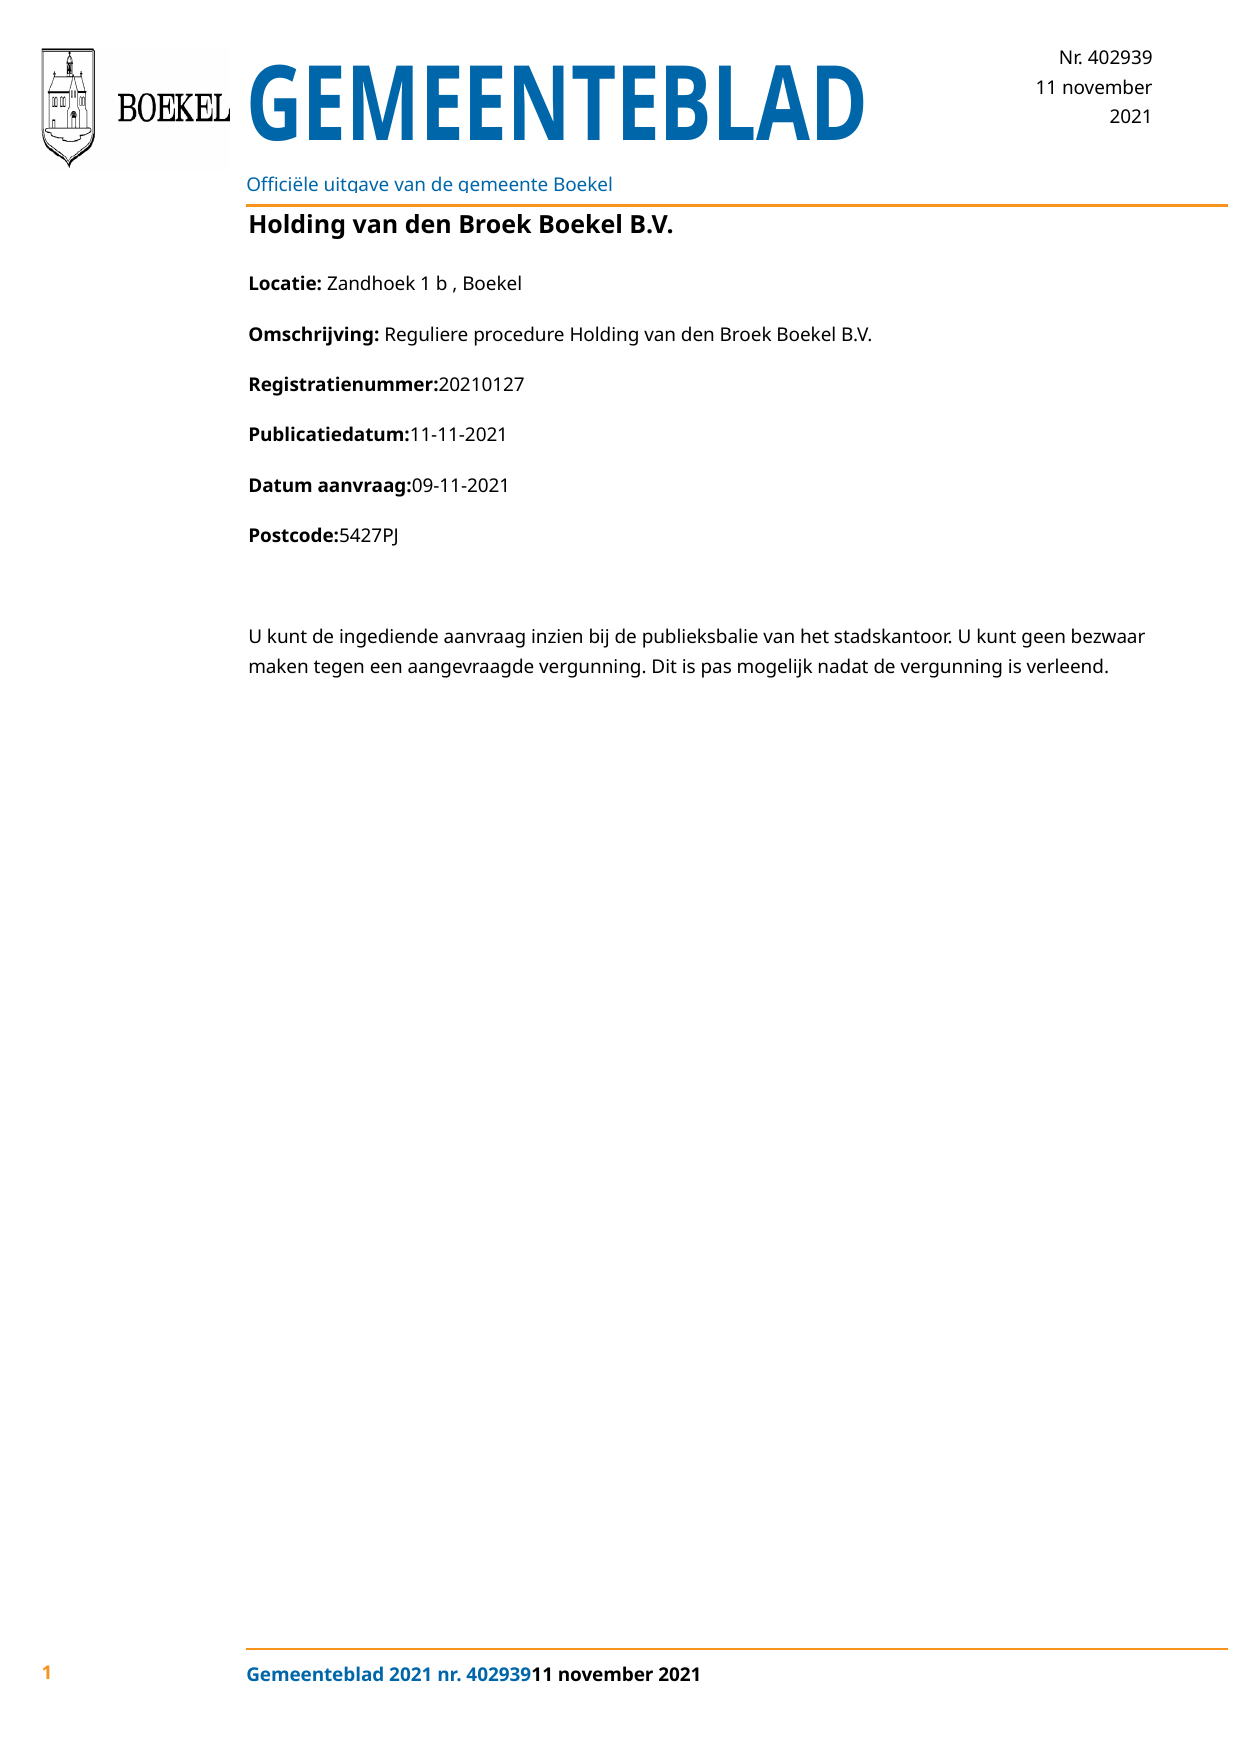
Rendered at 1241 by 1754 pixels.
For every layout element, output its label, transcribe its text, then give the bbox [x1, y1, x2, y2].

text U kunt de ingediende aanvraag inzien bij de publieksbalie van het stadskantoor. U kunt geen bezwaar maken tegen een aangevraagde vergunning. Dit is pas mogelijk nadat de vergunning is verleend. [248, 623, 1152, 678]
text Postcode:5427PJ [248, 522, 1152, 548]
text Locatie: Zandhoek 1 b , Boekel [248, 270, 1152, 296]
text Registratienummer:20210127 [248, 371, 1152, 397]
text Publicatiedatum:11-11-2021 [248, 422, 1152, 447]
text Datum aanvraag:09-11-2021 [248, 472, 1152, 498]
text Holding van den Broek Boekel B.V. [248, 207, 1152, 241]
picture [41, 47, 231, 172]
text Omschrijving: Reguliere procedure Holding van den Broek Boekel B.V. [248, 321, 1152, 346]
